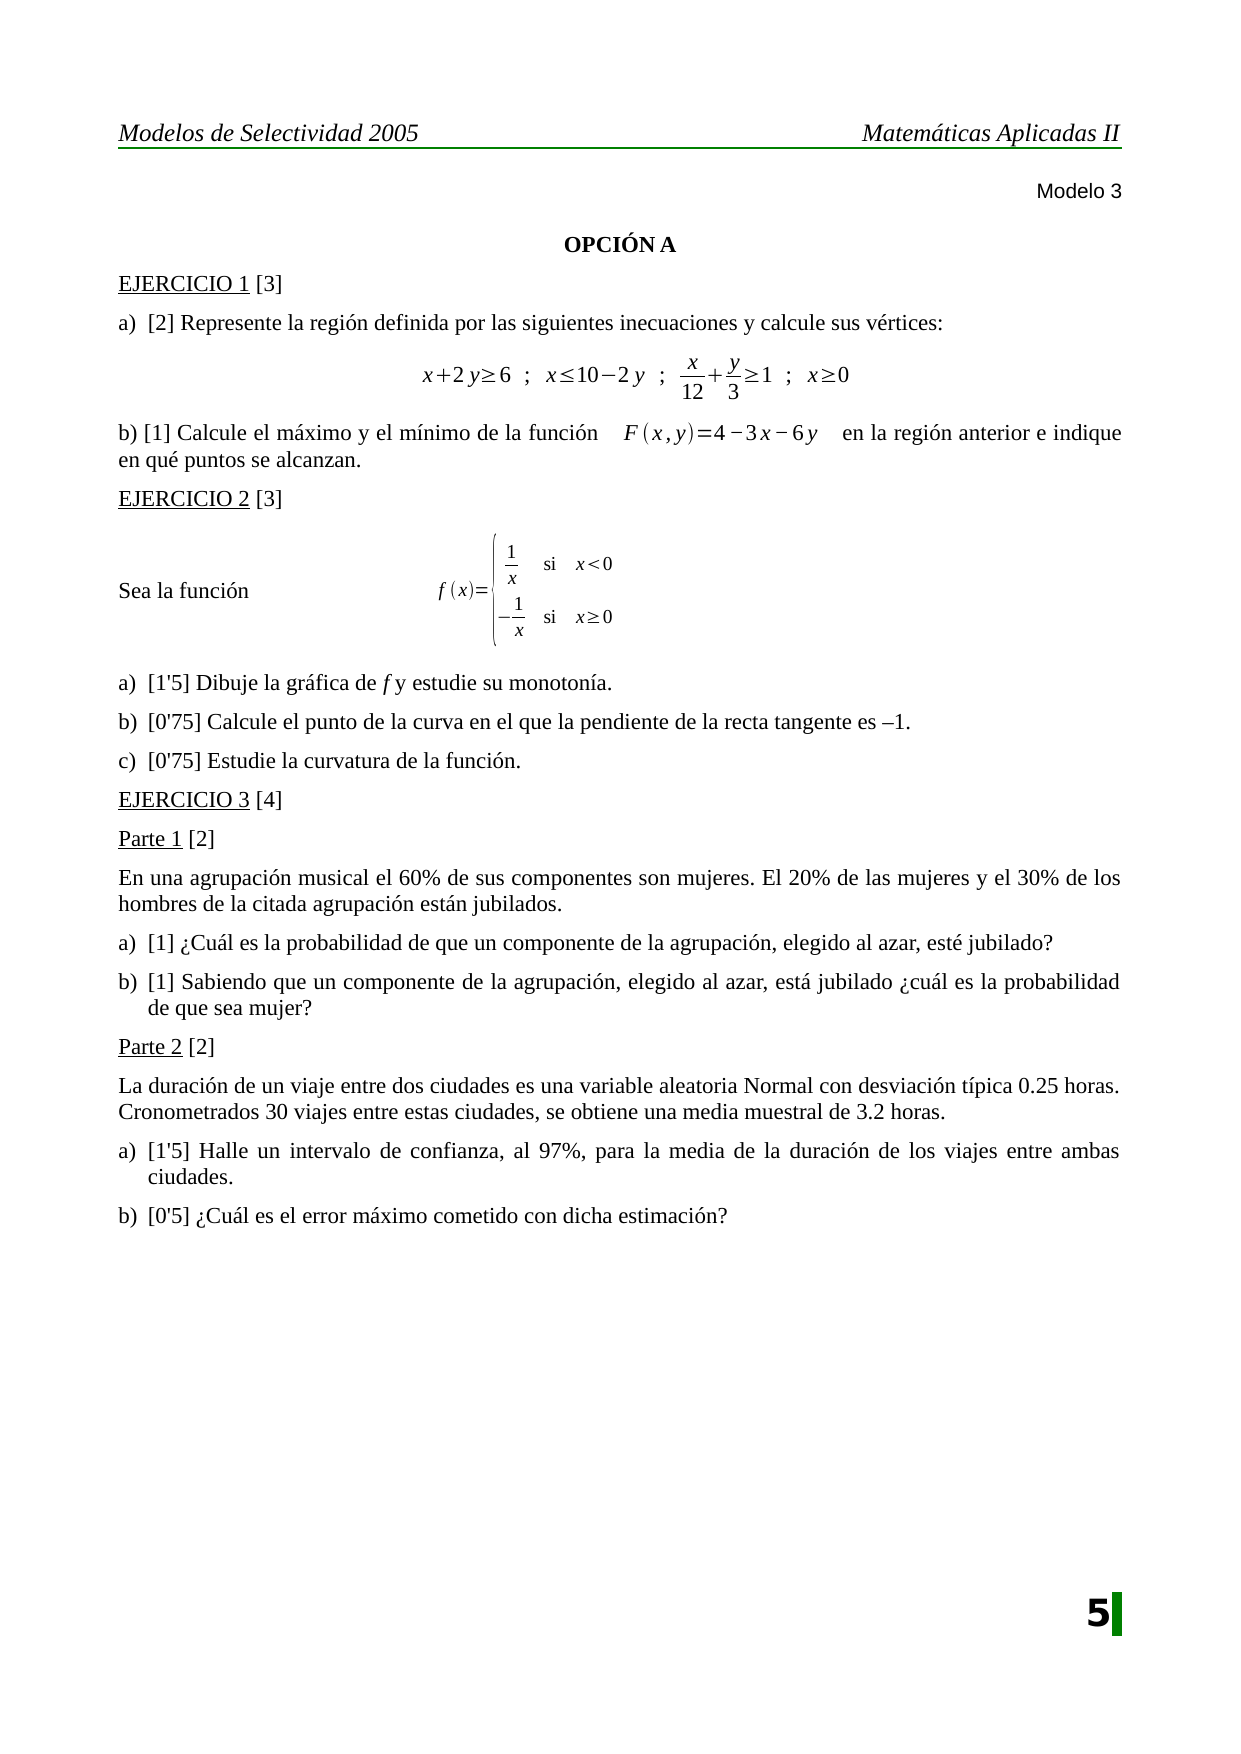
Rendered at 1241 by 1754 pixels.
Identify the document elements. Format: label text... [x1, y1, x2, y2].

text La duración de un viaje entre dos ciudades es una variable aleatoria Normal con desviación típica 0.25 horas. Cronometrados 30 viajes entre estas ciudades, se obtiene una media muestral de 3.2 horas. [118, 1072, 1122, 1124]
text OPCIÓN A [118, 231, 1122, 257]
list [1] Sabiendo que un componente de la agrupación, elegido al azar, está jubilado ¿cuál es la probabilidad de que sea mujer? [118, 968, 1122, 1020]
list [0'75] Estudie la curvatura de la función. [118, 747, 1122, 773]
text Parte 1 [2] [118, 825, 1122, 851]
text b) [1] Calcule el máximo y el mínimo de la función en la región anterior e indique en qué puntos se alcanzan. [118, 419, 1122, 473]
text Parte 2 [2] [118, 1033, 1122, 1059]
text EJERCICIO 1 [3] [118, 270, 1122, 296]
list [0'5] ¿Cuál es el error máximo cometido con dicha estimación? [118, 1202, 1122, 1228]
list [2] Represente la región definida por las siguientes inecuaciones y calcule sus vértices: [118, 309, 1122, 335]
list [1] ¿Cuál es la probabilidad de que un componente de la agrupación, elegido al azar, esté jubilado? [118, 929, 1122, 955]
list [0'75] Calcule el punto de la curva en el que la pendiente de la recta tangente es –1. [118, 708, 1122, 734]
list [1'5] Dibuje la gráfica de f y estudie su monotonía. [118, 669, 1122, 696]
list [1'5] Halle un intervalo de confianza, al 97%, para la media de la duración de los viajes entre ambas ciudades. [118, 1137, 1122, 1190]
text Modelo 3 [118, 178, 1122, 202]
text EJERCICIO 2 [3] [118, 485, 1122, 511]
text Sea la función [118, 524, 1122, 657]
text En una agrupación musical el 60% de sus componentes son mujeres. El 20% de las mujeres y el 30% de los hombres de la citada agrupación están jubilados. [118, 864, 1122, 916]
text EJERCICIO 3 [4] [118, 786, 1122, 812]
